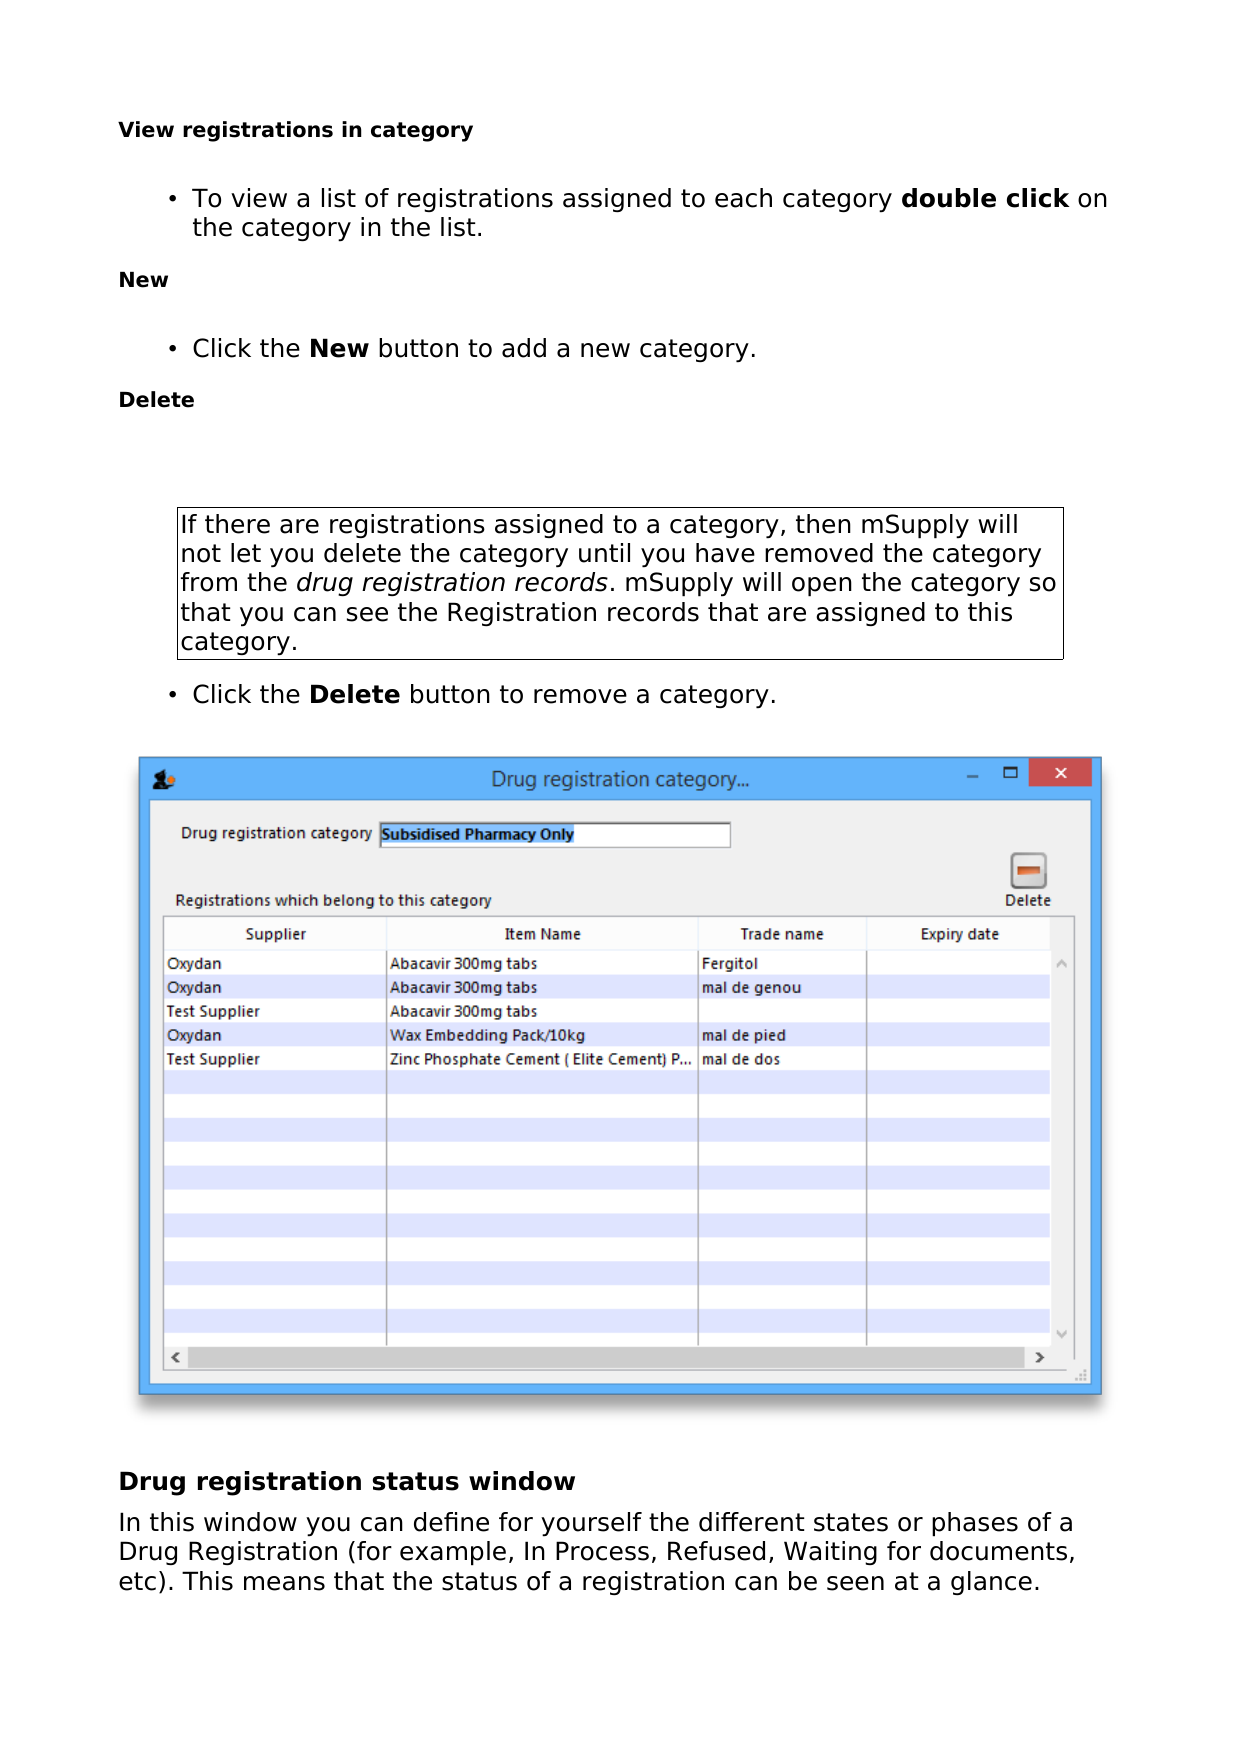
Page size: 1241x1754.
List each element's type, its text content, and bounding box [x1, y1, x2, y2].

subtitle Delete [118, 388, 1122, 412]
list To view a list of registrations assigned to each category double click on the category in the list. [177, 184, 1122, 243]
subtitle New [118, 268, 1122, 292]
subtitle View registrations in category [118, 118, 1122, 142]
picture [118, 750, 1123, 1430]
list Click the New button to add a new category. [177, 334, 1122, 363]
subtitle Drug registration status window [118, 1467, 1122, 1496]
text In this window you can define for yourself the different states or phases of a Drug Registration (for example, In Process, Refused, Waiting for documents, etc). This means that the status of a registration can be seen at a glance. [118, 1508, 1122, 1596]
list Click the Delete button to remove a category. [177, 454, 1122, 709]
table_header If there are registrations assigned to a category, then mSupply will not let you delete the category until you have removed the category from the drug registration records. mSupply will open the category so that you can see the Registration records that are assigned to this category. [178, 508, 1063, 659]
